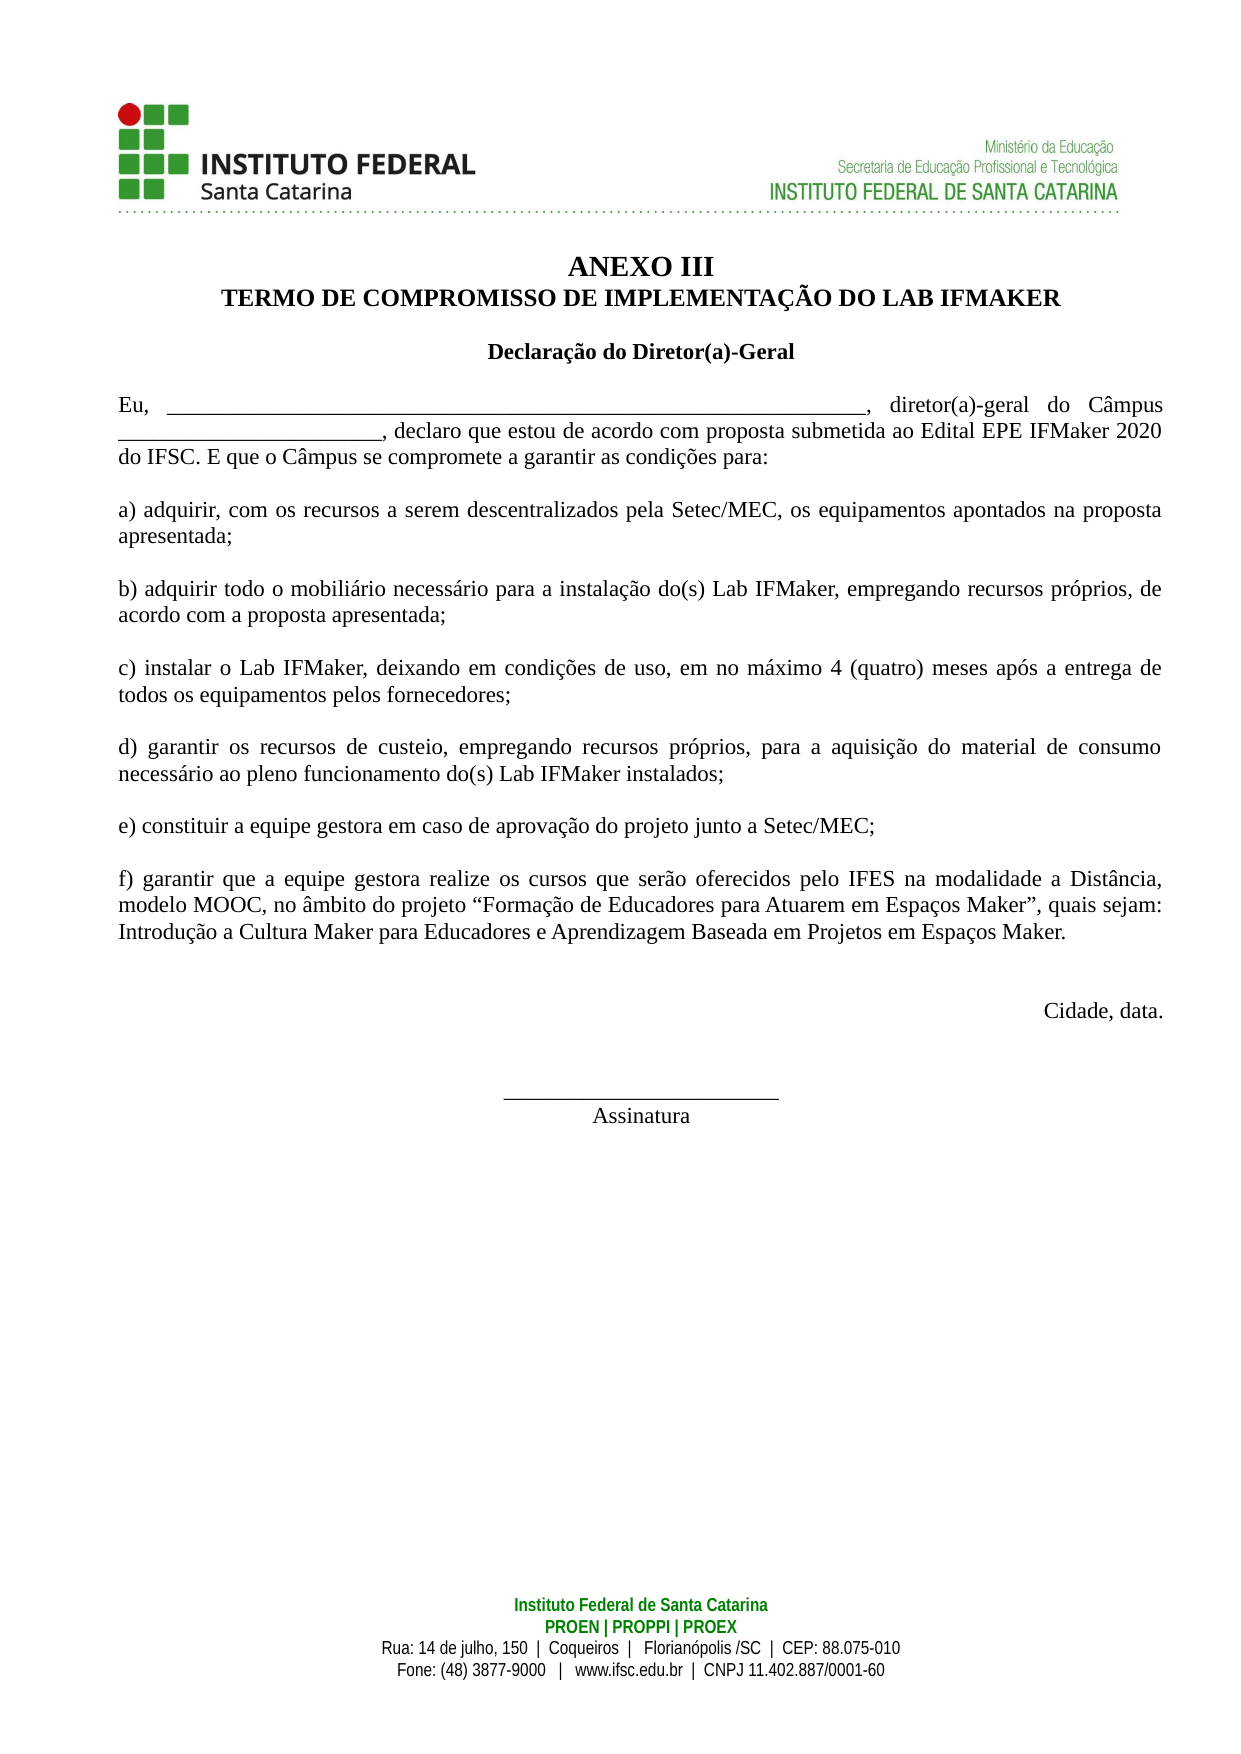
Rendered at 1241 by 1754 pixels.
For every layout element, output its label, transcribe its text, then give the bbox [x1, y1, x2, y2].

text b) adquirir todo o mobiliário necessário para a instalação do(s) Lab IFMaker, empregando recursos próprios, de acordo com a proposta apresentada; [118, 575, 1164, 628]
text d) garantir os recursos de custeio, empregando recursos próprios, para a aquisição do material de consumo necessário ao pleno funcionamento do(s) Lab IFMaker instalados; [118, 733, 1164, 786]
text c) instalar o Lab IFMaker, deixando em condições de uso, em no máximo 4 (quatro) meses após a entrega de todos os equipamentos pelos fornecedores; [118, 654, 1164, 707]
text Eu, _____________________________________________________________, diretor(a)-geral do Câmpus _______________________, declaro que estou de acordo com proposta submetida ao Edital EPE IFMaker 2020 do IFSC. E que o Câmpus se compromete a garantir as condições para: [118, 391, 1164, 470]
text Cidade, data. [118, 997, 1164, 1023]
picture [118, 103, 1123, 213]
text e) constituir a equipe gestora em caso de aprovação do projeto junto a Setec/MEC; [118, 812, 1164, 839]
text Declaração do Diretor(a)-Geral [118, 338, 1164, 364]
text ________________________ [118, 1076, 1164, 1102]
text ANEXO III [118, 249, 1164, 283]
text TERMO DE COMPROMISSO DE IMPLEMENTAÇÃO DO LAB IFMAKER [118, 283, 1164, 312]
text Assinatura [118, 1102, 1164, 1129]
text a) adquirir, com os recursos a serem descentralizados pela Setec/MEC, os equipamentos apontados na proposta apresentada; [118, 496, 1164, 549]
text f) garantir que a equipe gestora realize os cursos que serão oferecidos pelo IFES na modalidade a Distância, modelo MOOC, no âmbito do projeto “Formação de Educadores para Atuarem em Espaços Maker”, quais sejam: Introdução a Cultura Maker para Educadores e Aprendizagem Baseada em Projetos em Espaços Maker. [118, 865, 1164, 944]
